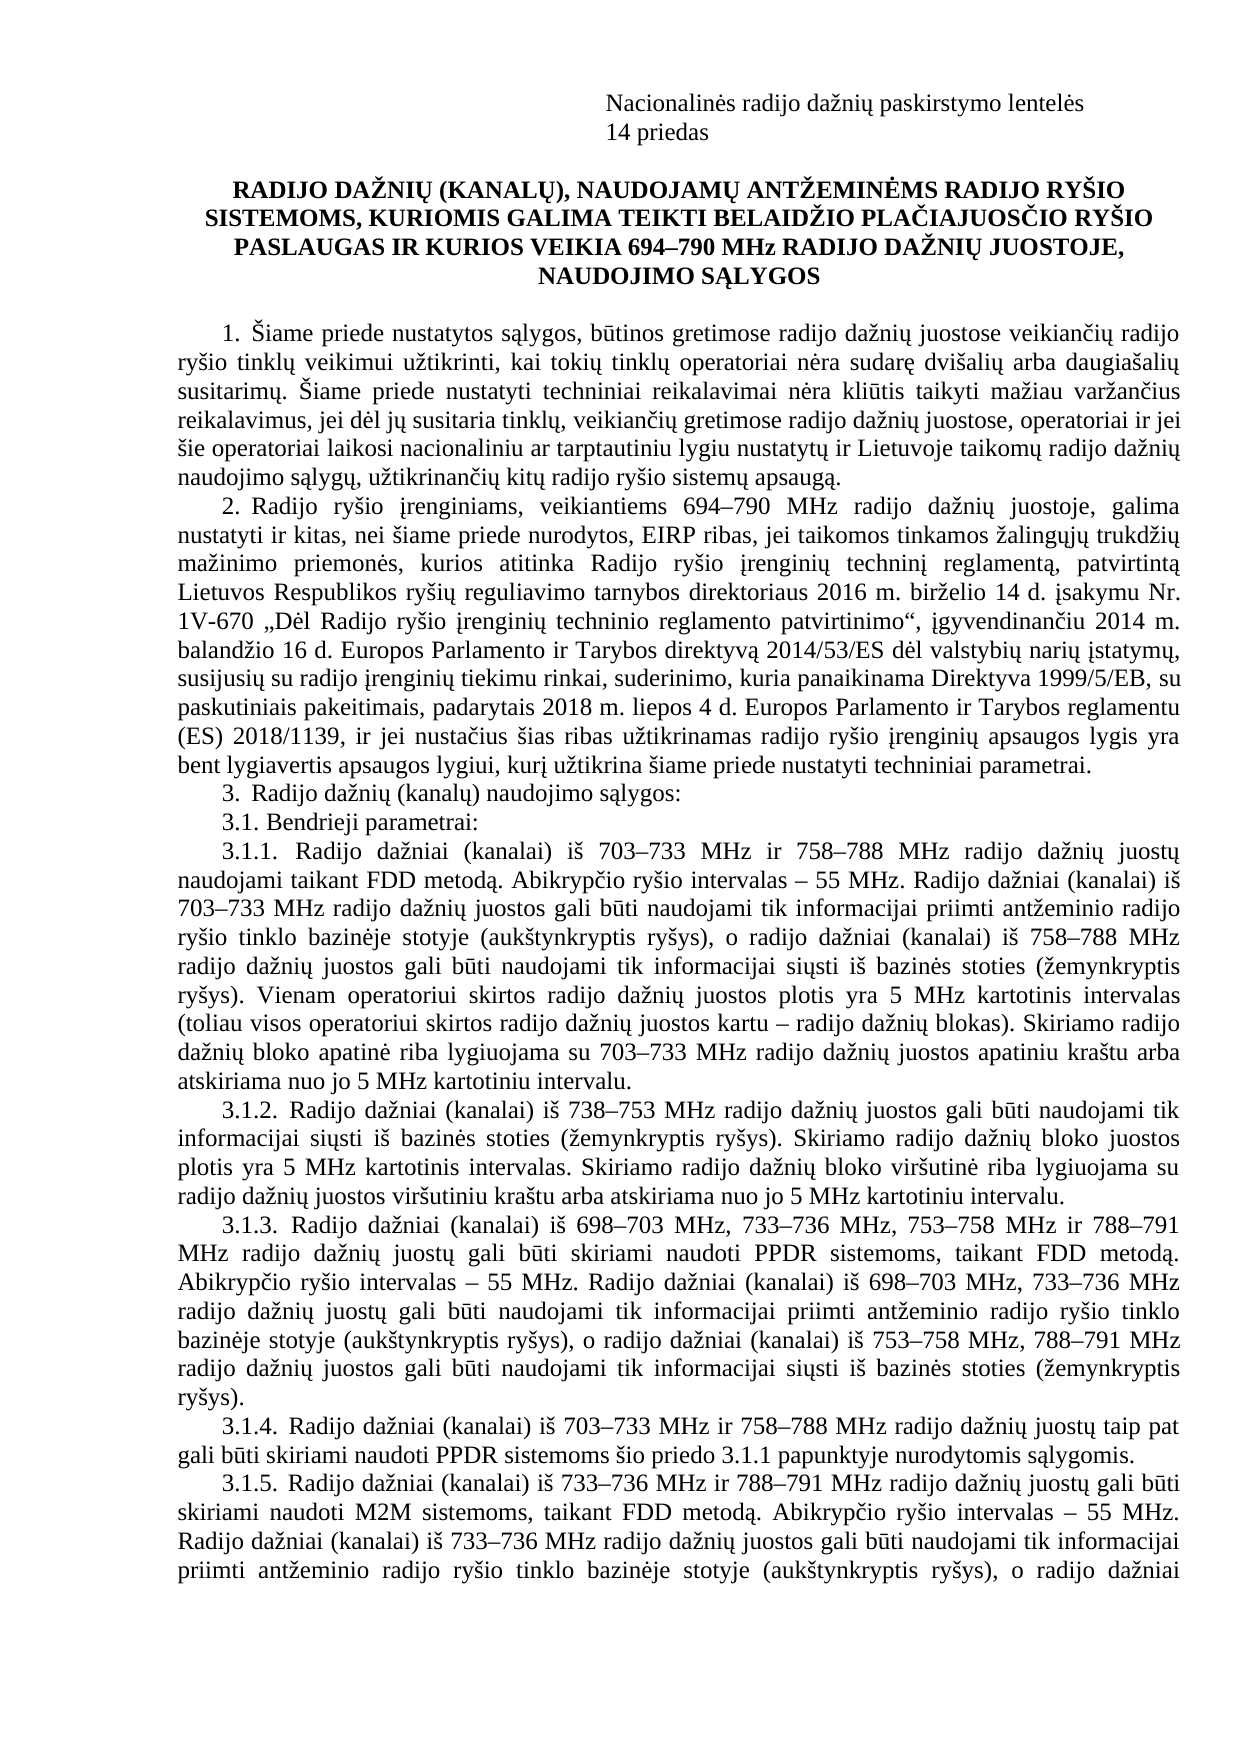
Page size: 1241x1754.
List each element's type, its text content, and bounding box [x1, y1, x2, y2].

text 3.1.2. Radijo dažniai (kanalai) iš 738–753 MHz radijo dažnių juostos gali būti naudojami tik informacijai siųsti iš bazinės stoties (žemynkryptis ryšys). Skiriamo radijo dažnių bloko juostos plotis yra 5 MHz kartotinis intervalas. Skiriamo radijo dažnių bloko viršutinė riba lygiuojama su radijo dažnių juostos viršutiniu kraštu arba atskiriama nuo jo 5 MHz kartotiniu intervalu. [177, 1095, 1181, 1210]
text 3.1.4. Radijo dažniai (kanalai) iš 703–733 MHz ir 758–788 MHz radijo dažnių juostų taip pat gali būti skiriami naudoti PPDR sistemoms šio priedo 3.1.1 papunktyje nurodytomis sąlygomis. [177, 1411, 1181, 1468]
text 3.1. Bendrieji parametrai: [177, 807, 1181, 836]
text 3.1.3. Radijo dažniai (kanalai) iš 698–703 MHz, 733–736 MHz, 753–758 MHz ir 788–791 MHz radijo dažnių juostų gali būti skiriami naudoti PPDR sistemoms, taikant FDD metodą. Abikrypčio ryšio intervalas – 55 MHz. Radijo dažniai (kanalai) iš 698–703 MHz, 733–736 MHz radijo dažnių juostų gali būti naudojami tik informacijai priimti antžeminio radijo ryšio tinklo bazinėje stotyje (aukštynkryptis ryšys), o radijo dažniai (kanalai) iš 753–758 MHz, 788–791 MHz radijo dažnių juostos gali būti naudojami tik informacijai siųsti iš bazinės stoties (žemynkryptis ryšys). [177, 1210, 1181, 1411]
text RADIJO DAŽNIŲ (KANALŲ), NAUDOJAMŲ ANTŽEMINĖMS RADIJO RYŠIO SISTEMOMS, KURIOMIS GALIMA TEIKTI BELAIDŽIO PLAČIAJUOSČIO RYŠIO PASLAUGAS IR KURIOS VEIKIA 694–790 MHz RADIJO DAŽNIŲ JUOSTOJE, NAUDOJIMO SĄLYGOS [177, 175, 1181, 290]
text 3.1.5. Radijo dažniai (kanalai) iš 733–736 MHz ir 788–791 MHz radijo dažnių juostų gali būti skiriami naudoti M2M sistemoms, taikant FDD metodą. Abikrypčio ryšio intervalas – 55 MHz. Radijo dažniai (kanalai) iš 733–736 MHz radijo dažnių juostos gali būti naudojami tik informacijai priimti antžeminio radijo ryšio tinklo bazinėje stotyje (aukštynkryptis ryšys), o radijo dažniai [177, 1468, 1181, 1583]
text Nacionalinės radijo dažnių paskirstymo lentelės [177, 88, 1181, 117]
text 1. Šiame priede nustatytos sąlygos, būtinos gretimose radijo dažnių juostose veikiančių radijo ryšio tinklų veikimui užtikrinti, kai tokių tinklų operatoriai nėra sudarę dvišalių arba daugiašalių susitarimų. Šiame priede nustatyti techniniai reikalavimai nėra kliūtis taikyti mažiau varžančius reikalavimus, jei dėl jų susitaria tinklų, veikiančių gretimose radijo dažnių juostose, operatoriai ir jei šie operatoriai laikosi nacionaliniu ar tarptautiniu lygiu nustatytų ir Lietuvoje taikomų radijo dažnių naudojimo sąlygų, užtikrinančių kitų radijo ryšio sistemų apsaugą. [177, 318, 1181, 491]
text 3.1.1. Radijo dažniai (kanalai) iš 703–733 MHz ir 758–788 MHz radijo dažnių juostų naudojami taikant FDD metodą. Abikrypčio ryšio intervalas – 55 MHz. Radijo dažniai (kanalai) iš 703–733 MHz radijo dažnių juostos gali būti naudojami tik informacijai priimti antžeminio radijo ryšio tinklo bazinėje stotyje (aukštynkryptis ryšys), o radijo dažniai (kanalai) iš 758–788 MHz radijo dažnių juostos gali būti naudojami tik informacijai siųsti iš bazinės stoties (žemynkryptis ryšys). Vienam operatoriui skirtos radijo dažnių juostos plotis yra 5 MHz kartotinis intervalas (toliau visos operatoriui skirtos radijo dažnių juostos kartu – radijo dažnių blokas). Skiriamo radijo dažnių bloko apatinė riba lygiuojama su 703–733 MHz radijo dažnių juostos apatiniu kraštu arba atskiriama nuo jo 5 MHz kartotiniu intervalu. [177, 836, 1181, 1095]
text 3. Radijo dažnių (kanalų) naudojimo sąlygos: [177, 778, 1181, 807]
text 14 priedas [177, 117, 1181, 146]
text 2. Radijo ryšio įrenginiams, veikiantiems 694–790 MHz radijo dažnių juostoje, galima nustatyti ir kitas, nei šiame priede nurodytos, EIRP ribas, jei taikomos tinkamos žalingųjų trukdžių mažinimo priemonės, kurios atitinka Radijo ryšio įrenginių techninį reglamentą, patvirtintą Lietuvos Respublikos ryšių reguliavimo tarnybos direktoriaus 2016 m. birželio 14 d. įsakymu Nr. 1V-670 „Dėl Radijo ryšio įrenginių techninio reglamento patvirtinimo“, įgyvendinančiu 2014 m. balandžio 16 d. Europos Parlamento ir Tarybos direktyvą 2014/53/ES dėl valstybių narių įstatymų, susijusių su radijo įrenginių tiekimu rinkai, suderinimo, kuria panaikinama Direktyva 1999/5/EB, su paskutiniais pakeitimais, padarytais 2018 m. liepos 4 d. Europos Parlamento ir Tarybos reglamentu (ES) 2018/1139, ir jei nustačius šias ribas užtikrinamas radijo ryšio įrenginių apsaugos lygis yra bent lygiavertis apsaugos lygiui, kurį užtikrina šiame priede nustatyti techniniai parametrai. [177, 491, 1181, 778]
